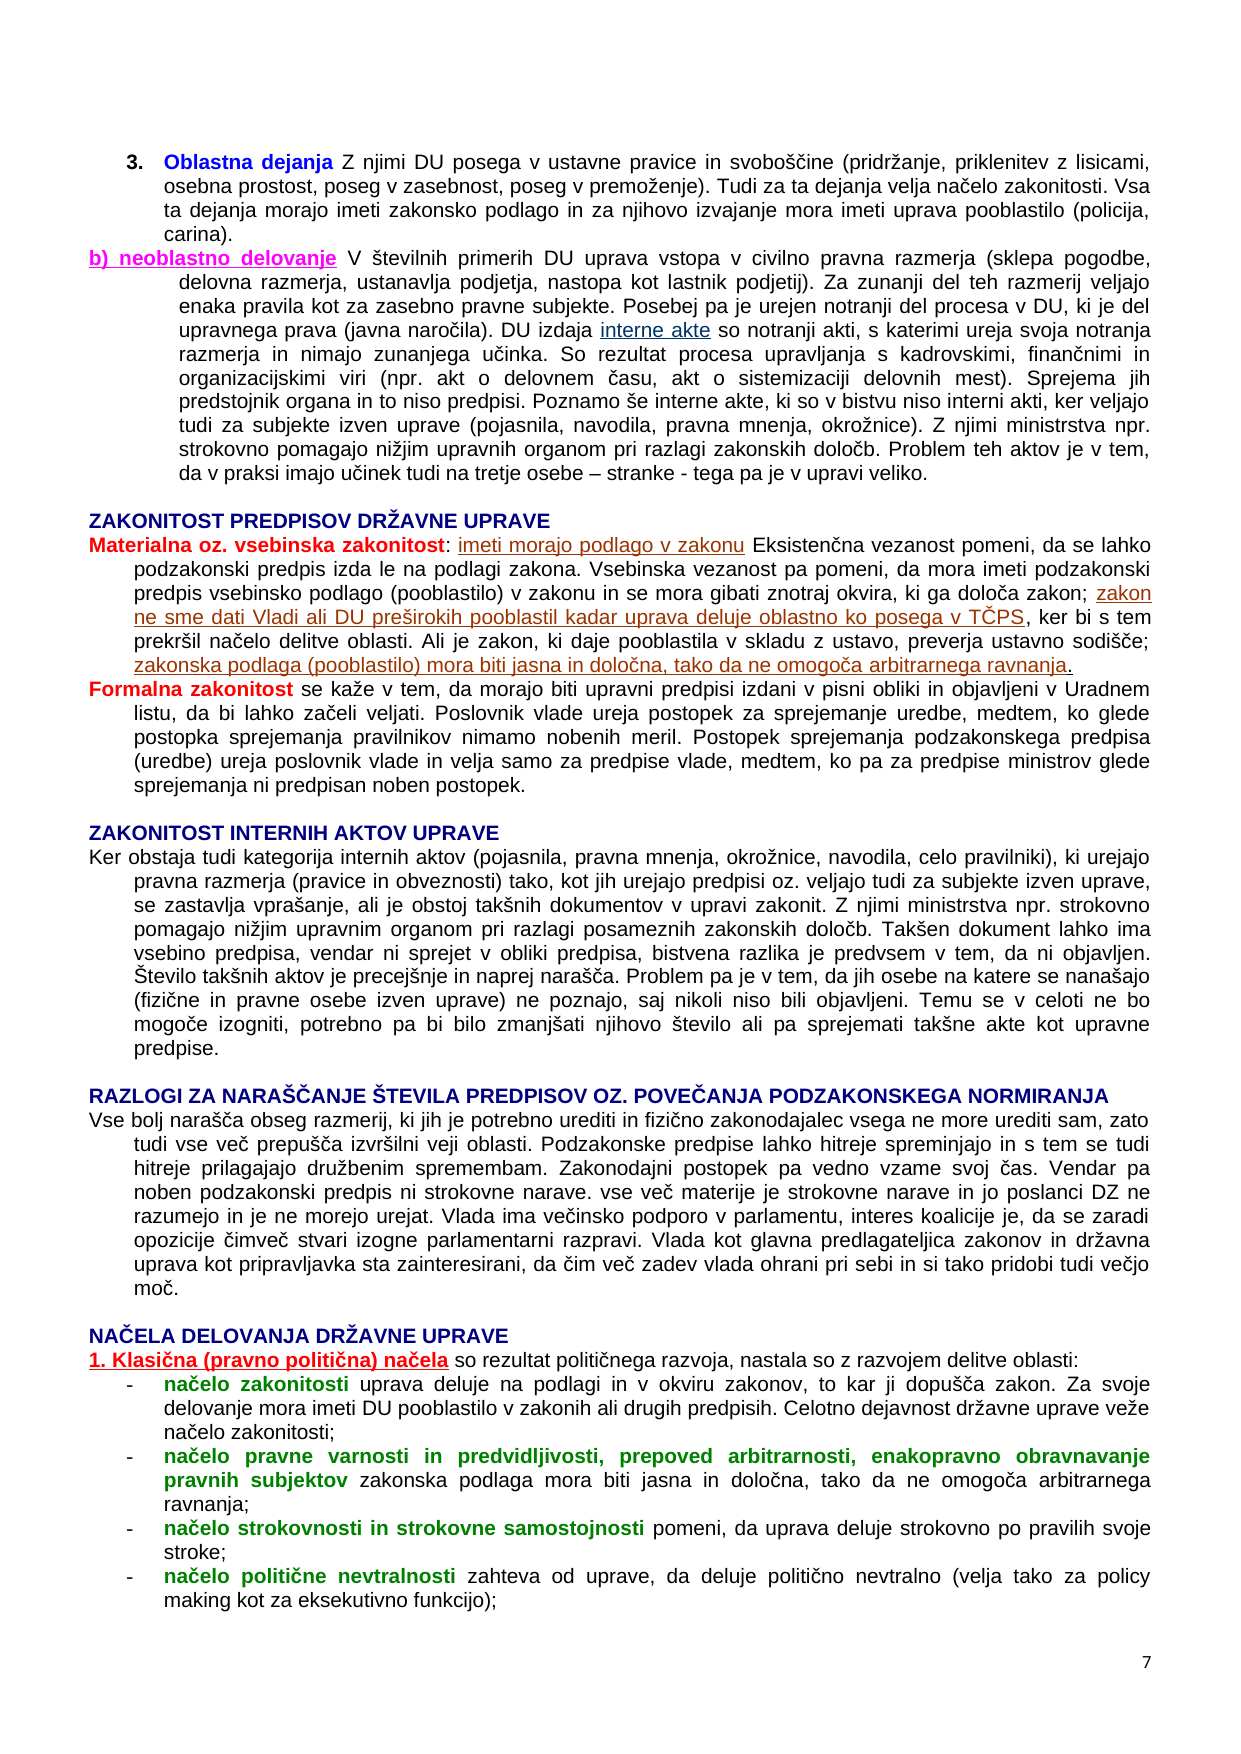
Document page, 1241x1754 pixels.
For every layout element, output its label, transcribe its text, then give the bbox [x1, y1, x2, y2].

subtitle Materialna oz. vsebinska zakonitost: imeti morajo podlago v zakonu Eksistenčna vezanost pomeni, da se lahko podzakonski predpis izda le na podlagi zakona. Vsebinska vezanost pa pomeni, da mora imeti podzakonski predpis vsebinsko podlago (pooblastilo) v zakonu in se mora gibati znotraj okvira, ki ga določa zakon; zakon ne sme dati Vladi ali DU preširokih pooblastil kadar uprava deluje oblastno ko posega v TČPS, ker bi s tem prekršil načelo delitve oblasti. Ali je zakon, ki daje pooblastila v skladu z ustavo, preverja ustavno sodišče; zakonska podlaga (pooblastilo) mora biti jasna in določna, tako da ne omogoča arbitrarnega ravnanja. [89, 533, 1152, 677]
subtitle načelo zakonitosti uprava deluje na podlagi in v okviru zakonov, to kar ji dopušča zakon. Za svoje delovanje mora imeti DU pooblastilo v zakonih ali drugih predpisih. Celotno dejavnost državne uprave veže načelo zakonitosti; [126, 1372, 1152, 1444]
subtitle načelo pravne varnosti in predvidljivosti, prepoved arbitrarnosti, enakopravno obravnavanje pravnih subjektov zakonska podlaga mora biti jasna in določna, tako da ne omogoča arbitrarnega ravnanja; [126, 1444, 1152, 1516]
subtitle 1. Klasična (pravno politična) načela so rezultat političnega razvoja, nastala so z razvojem delitve oblasti: [89, 1348, 1152, 1372]
subtitle b) neoblastno delovanje V številnih primerih DU uprava vstopa v civilno pravna razmerja (sklepa pogodbe, delovna razmerja, ustanavlja podjetja, nastopa kot lastnik podjetij). Za zunanji del teh razmerij veljajo enaka pravila kot za zasebno pravne subjekte. Posebej pa je urejen notranji del procesa v DU, ki je del upravnega prava (javna naročila). DU izdaja interne akte so notranji akti, s katerimi ureja svoja notranja razmerja in nimajo zunanjega učinka. So rezultat procesa upravljanja s kadrovskimi, finančnimi in organizacijskimi viri (npr. akt o delovnem času, akt o sistemizaciji delovnih mest). Sprejema jih predstojnik organa in to niso predpisi. Poznamo še interne akte, ki so v bistvu niso interni akti, ker veljajo tudi za subjekte izven uprave (pojasnila, navodila, pravna mnenja, okrožnice). Z njimi ministrstva npr. strokovno pomagajo nižjim upravnih organom pri razlagi zakonskih določb. Problem teh aktov je v tem, da v praksi imajo učinek tudi na tretje osebe – stranke - tega pa je v upravi veliko. [89, 246, 1152, 485]
subtitle ZAKONITOST INTERNIH AKTOV UPRAVE [89, 821, 1152, 844]
subtitle Vse bolj narašča obseg razmerij, ki jih je potrebno urediti in fizično zakonodajalec vsega ne more urediti sam, zato tudi vse več prepušča izvršilni veji oblasti. Podzakonske predpise lahko hitreje spreminjajo in s tem se tudi hitreje prilagajajo družbenim spremembam. Zakonodajni postopek pa vedno vzame svoj čas. Vendar pa noben podzakonski predpis ni strokovne narave. vse več materije je strokovne narave in jo poslanci DZ ne razumejo in je ne morejo urejat. Vlada ima večinsko podporo v parlamentu, interes koalicije je, da se zaradi opozicije čimveč stvari izogne parlamentarni razpravi. Vlada kot glavna predlagateljica zakonov in državna uprava kot pripravljavka sta zainteresirani, da čim več zadev vlada ohrani pri sebi in si tako pridobi tudi večjo moč. [89, 1108, 1152, 1300]
subtitle Ker obstaja tudi kategorija internih aktov (pojasnila, pravna mnenja, okrožnice, navodila, celo pravilniki), ki urejajo pravna razmerja (pravice in obveznosti) tako, kot jih urejajo predpisi oz. veljajo tudi za subjekte izven uprave, se zastavlja vprašanje, ali je obstoj takšnih dokumentov v upravi zakonit. Z njimi ministrstva npr. strokovno pomagajo nižjim upravnim organom pri razlagi posameznih zakonskih določb. Takšen dokument lahko ima vsebino predpisa, vendar ni sprejet v obliki predpisa, bistvena razlika je predvsem v tem, da ni objavljen. Število takšnih aktov je precejšnje in naprej narašča. Problem pa je v tem, da jih osebe na katere se nanašajo (fizične in pravne osebe izven uprave) ne poznajo, saj nikoli niso bili objavljeni. Temu se v celoti ne bo mogoče izogniti, potrebno pa bi bilo zmanjšati njihovo število ali pa sprejemati takšne akte kot upravne predpise. [89, 844, 1152, 1060]
subtitle NAČELA DELOVANJA DRŽAVNE UPRAVE [89, 1324, 1152, 1348]
subtitle Oblastna dejanja Z njimi DU posega v ustavne pravice in svoboščine (pridržanje, priklenitev z lisicami, osebna prostost, poseg v zasebnost, poseg v premoženje). Tudi za ta dejanja velja načelo zakonitosti. Vsa ta dejanja morajo imeti zakonsko podlago in za njihovo izvajanje mora imeti uprava pooblastilo (policija, carina). [126, 150, 1152, 246]
subtitle RAZLOGI ZA NARAŠČANJE ŠTEVILA PREDPISOV OZ. POVEČANJA PODZAKONSKEGA NORMIRANJA [89, 1084, 1152, 1108]
subtitle načelo politične nevtralnosti zahteva od uprave, da deluje politično nevtralno (velja tako za policy making kot za eksekutivno funkcijo); [126, 1564, 1152, 1612]
subtitle načelo strokovnosti in strokovne samostojnosti pomeni, da uprava deluje strokovno po pravilih svoje stroke; [126, 1516, 1152, 1564]
subtitle ZAKONITOST PREDPISOV DRŽAVNE UPRAVE [89, 509, 1152, 533]
subtitle Formalna zakonitost se kaže v tem, da morajo biti upravni predpisi izdani v pisni obliki in objavljeni v Uradnem listu, da bi lahko začeli veljati. Poslovnik vlade ureja postopek za sprejemanje uredbe, medtem, ko glede postopka sprejemanja pravilnikov nimamo nobenih meril. Postopek sprejemanja podzakonskega predpisa (uredbe) ureja poslovnik vlade in velja samo za predpise vlade, medtem, ko pa za predpise ministrov glede sprejemanja ni predpisan noben postopek. [89, 677, 1152, 797]
